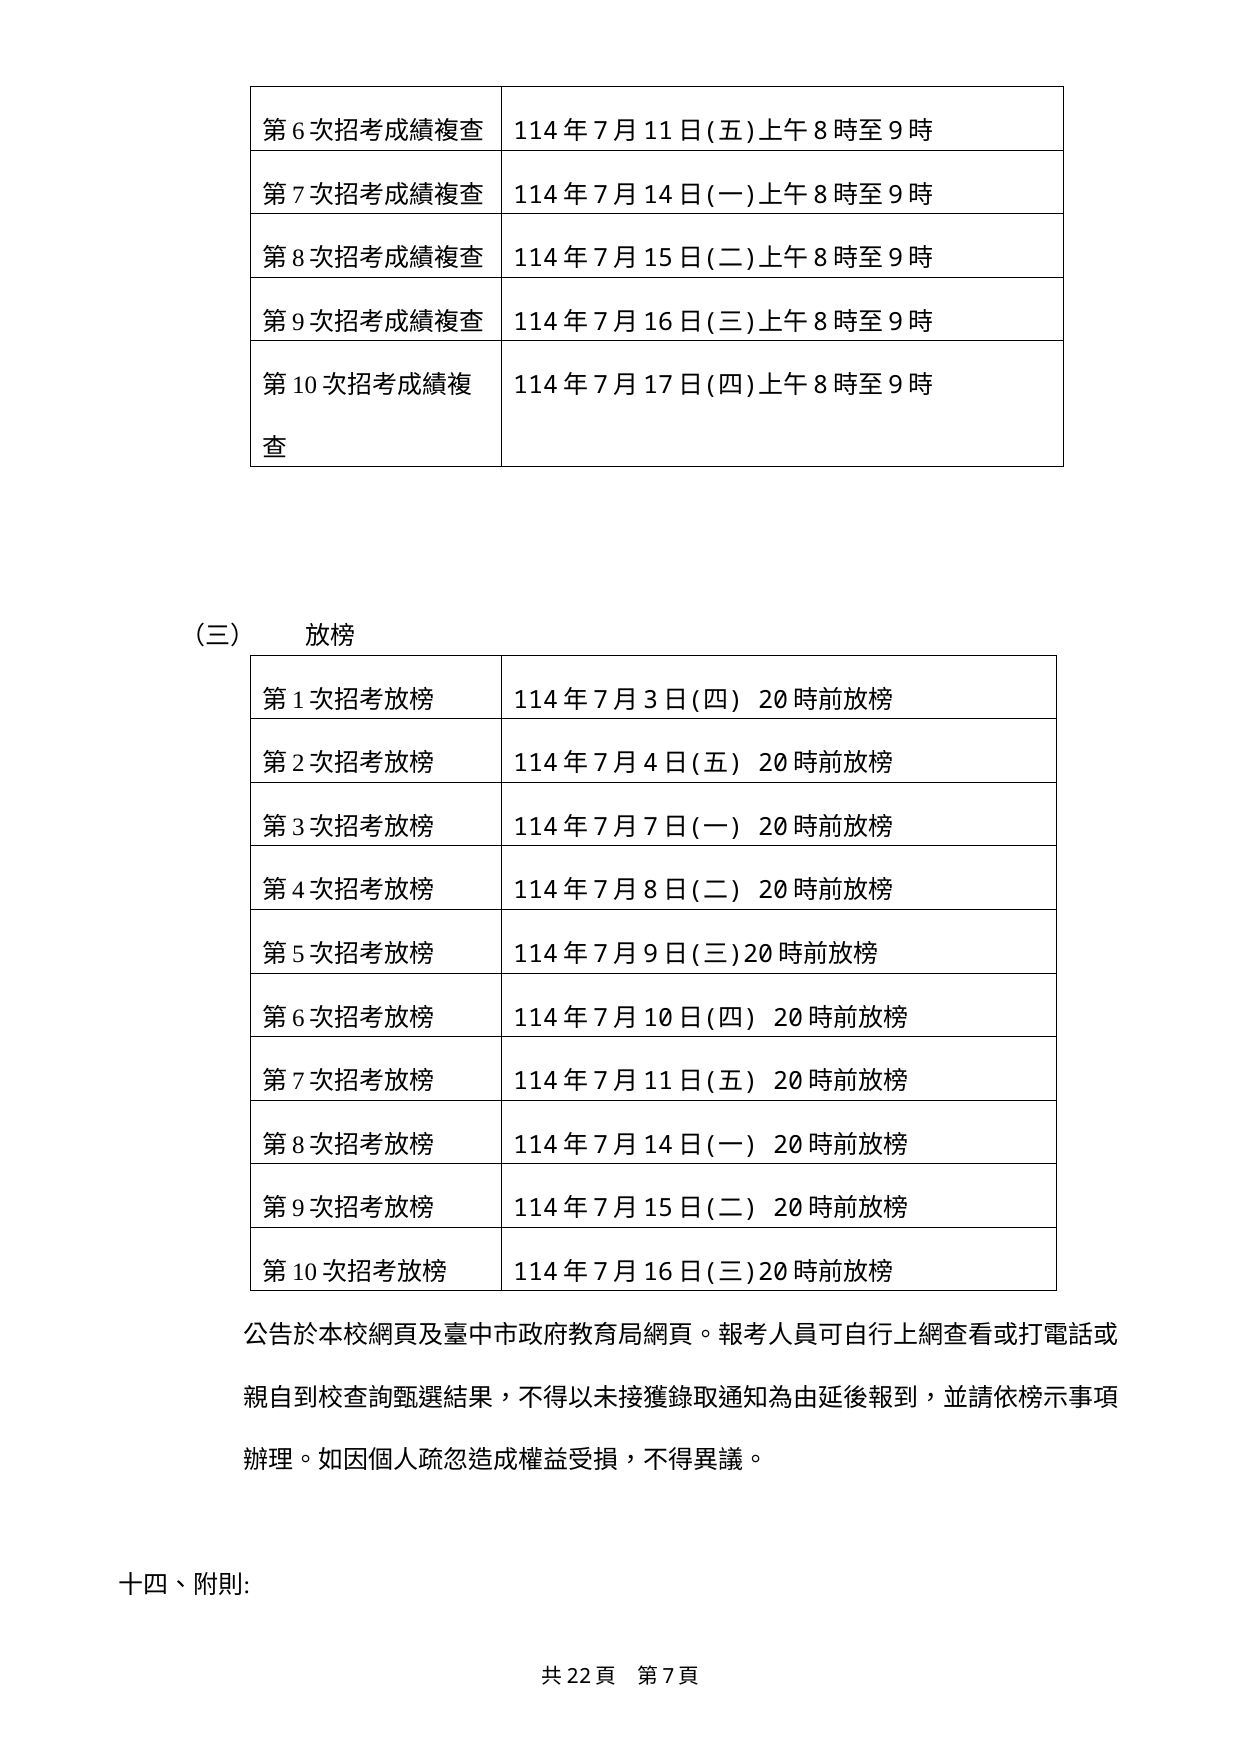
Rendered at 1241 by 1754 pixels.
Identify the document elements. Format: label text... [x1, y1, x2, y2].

table_cell 第6次招考放榜 [251, 974, 501, 1036]
table_cell 114年7月4日(五) 20時前放榜 [502, 719, 1056, 782]
table_cell 114年7月9日(三)20時前放榜 [502, 910, 1056, 972]
table_cell 第9次招考成績複查 [251, 278, 501, 340]
table_cell 第3次招考放榜 [251, 783, 501, 845]
table_cell 第10次招考放榜 [251, 1228, 501, 1290]
table_cell 114年7月15日(二) 20時前放榜 [502, 1164, 1056, 1227]
table_cell 第7次招考放榜 [251, 1037, 501, 1099]
table_cell 114年7月14日(一) 20時前放榜 [502, 1101, 1056, 1163]
table_cell 第6次招考成績複查 [251, 87, 501, 149]
text 公告於本校網頁及臺中市政府教育局網頁。報考人員可自行上網查看或打電話或親自到校查詢甄選結果，不得以未接獲錄取通知為由延後報到，並請依榜示事項辦理。如因個人疏忽造成權益受損，不得異議。 [243, 1291, 1122, 1479]
table_cell 第8次招考成績複查 [251, 214, 501, 277]
table_cell 114年7月11日(五)上午8時至9時 [502, 87, 1063, 149]
table_cell 第7次招考成績複查 [251, 151, 501, 213]
text 十四、附則: [118, 1541, 1122, 1604]
table_cell 114年7月16日(三)20時前放榜 [502, 1228, 1056, 1290]
table_cell 第10次招考成績複查 [251, 341, 501, 466]
table_cell 114年7月17日(四)上午8時至9時 [502, 341, 1063, 466]
table_cell 114年7月8日(二) 20時前放榜 [502, 846, 1056, 909]
table_cell 114年7月14日(一)上午8時至9時 [502, 151, 1063, 213]
table_cell 114年7月16日(三)上午8時至9時 [502, 278, 1063, 340]
table_cell 114年7月11日(五) 20時前放榜 [502, 1037, 1056, 1099]
table_cell 114年7月7日(一) 20時前放榜 [502, 783, 1056, 845]
table_cell 第4次招考放榜 [251, 846, 501, 909]
table_cell 114年7月10日(四) 20時前放榜 [502, 974, 1056, 1036]
list 放榜 [181, 592, 1122, 655]
table_cell 第8次招考放榜 [251, 1101, 501, 1163]
table_cell 第9次招考放榜 [251, 1164, 501, 1227]
table_cell 114年7月15日(二)上午8時至9時 [502, 214, 1063, 277]
table_cell 第5次招考放榜 [251, 910, 501, 972]
table_cell 第2次招考放榜 [251, 719, 501, 782]
table_header 第1次招考放榜 [251, 656, 501, 718]
table_header 114年7月3日(四) 20時前放榜 [502, 656, 1056, 718]
